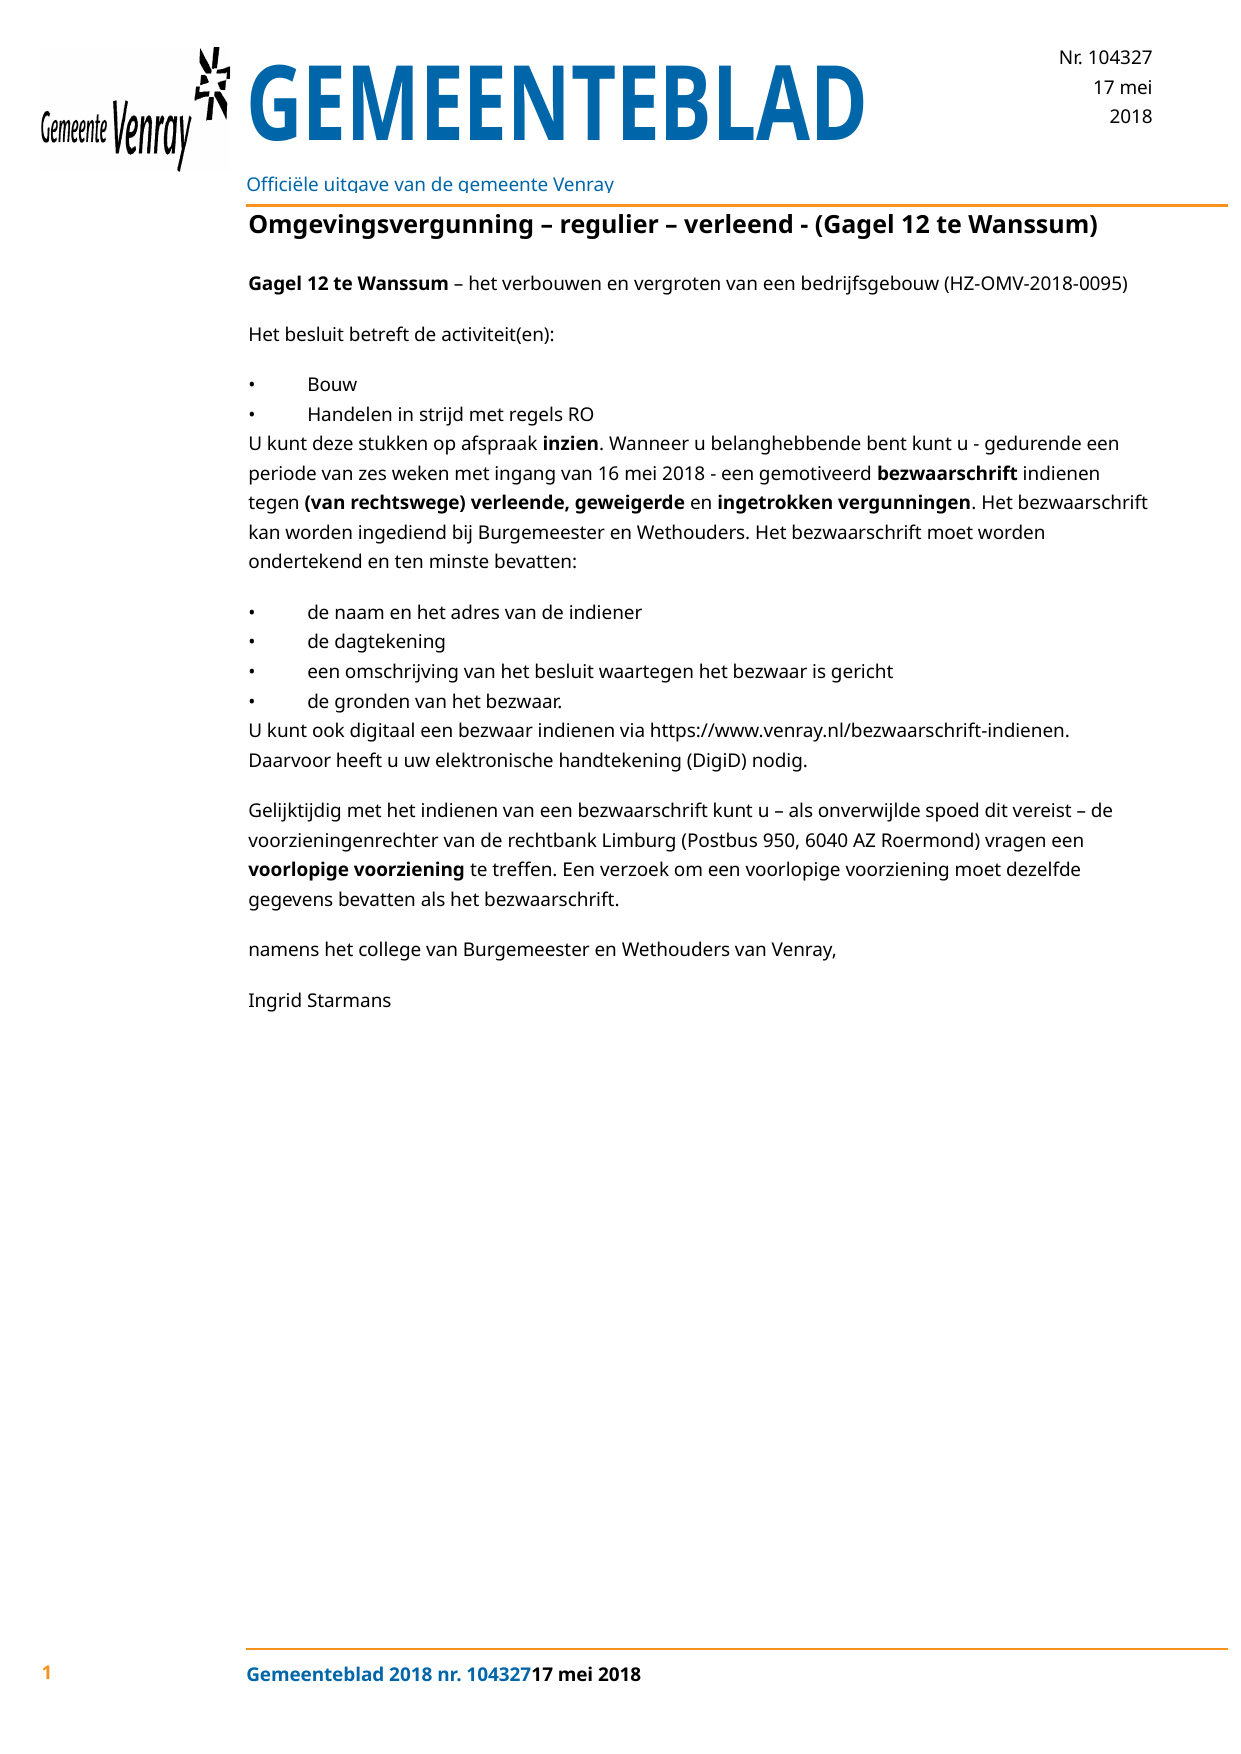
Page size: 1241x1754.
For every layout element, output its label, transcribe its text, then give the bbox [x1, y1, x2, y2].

text namens het college van Burgemeester en Wethouders van Venray, [248, 937, 1152, 962]
text Het besluit betreft de activiteit(en): [248, 321, 1152, 346]
list een omschrijving van het besluit waartegen het bezwaar is gericht [248, 658, 1152, 684]
text U kunt ook digitaal een bezwaar indienen via https://www.venray.nl/bezwaarschrift-indienen. Daarvoor heeft u uw elektronische handtekening (DigiD) nodig. [248, 717, 1152, 773]
text U kunt deze stukken op afspraak inzien. Wanneer u belanghebbende bent kunt u - gedurende een periode van zes weken met ingang van 16 mei 2018 - een gemotiveerd bezwaarschrift indienen tegen (van rechtswege) verleende, geweigerde en ingetrokken vergunningen. Het bezwaarschrift kan worden ingediend bij Burgemeester en Wethouders. Het bezwaarschrift moet worden ondertekend en ten minste bevatten: [248, 430, 1152, 574]
text Ingrid Starmans [248, 987, 1152, 1013]
picture [41, 47, 231, 172]
text Omgevingsvergunning – regulier – verleend - (Gagel 12 te Wanssum) [248, 207, 1152, 241]
list de naam en het adres van de indiener [248, 599, 1152, 625]
list de gronden van het bezwaar. [248, 688, 1152, 713]
list Handelen in strijd met regels RO [248, 401, 1152, 426]
text Gelijktijdig met het indienen van een bezwaarschrift kunt u – als onverwijlde spoed dit vereist – de voorzieningenrechter van de rechtbank Limburg (Postbus 950, 6040 AZ Roermond) vragen een voorlopige voorziening te treffen. Een verzoek om een voorlopige voorziening moet dezelfde gegevens bevatten als het bezwaarschrift. [248, 797, 1152, 912]
text Gagel 12 te Wanssum – het verbouwen en vergroten van een bedrijfsgebouw (HZ-OMV-2018-0095) [248, 270, 1152, 296]
list Bouw [248, 371, 1152, 397]
list de dagtekening [248, 629, 1152, 654]
